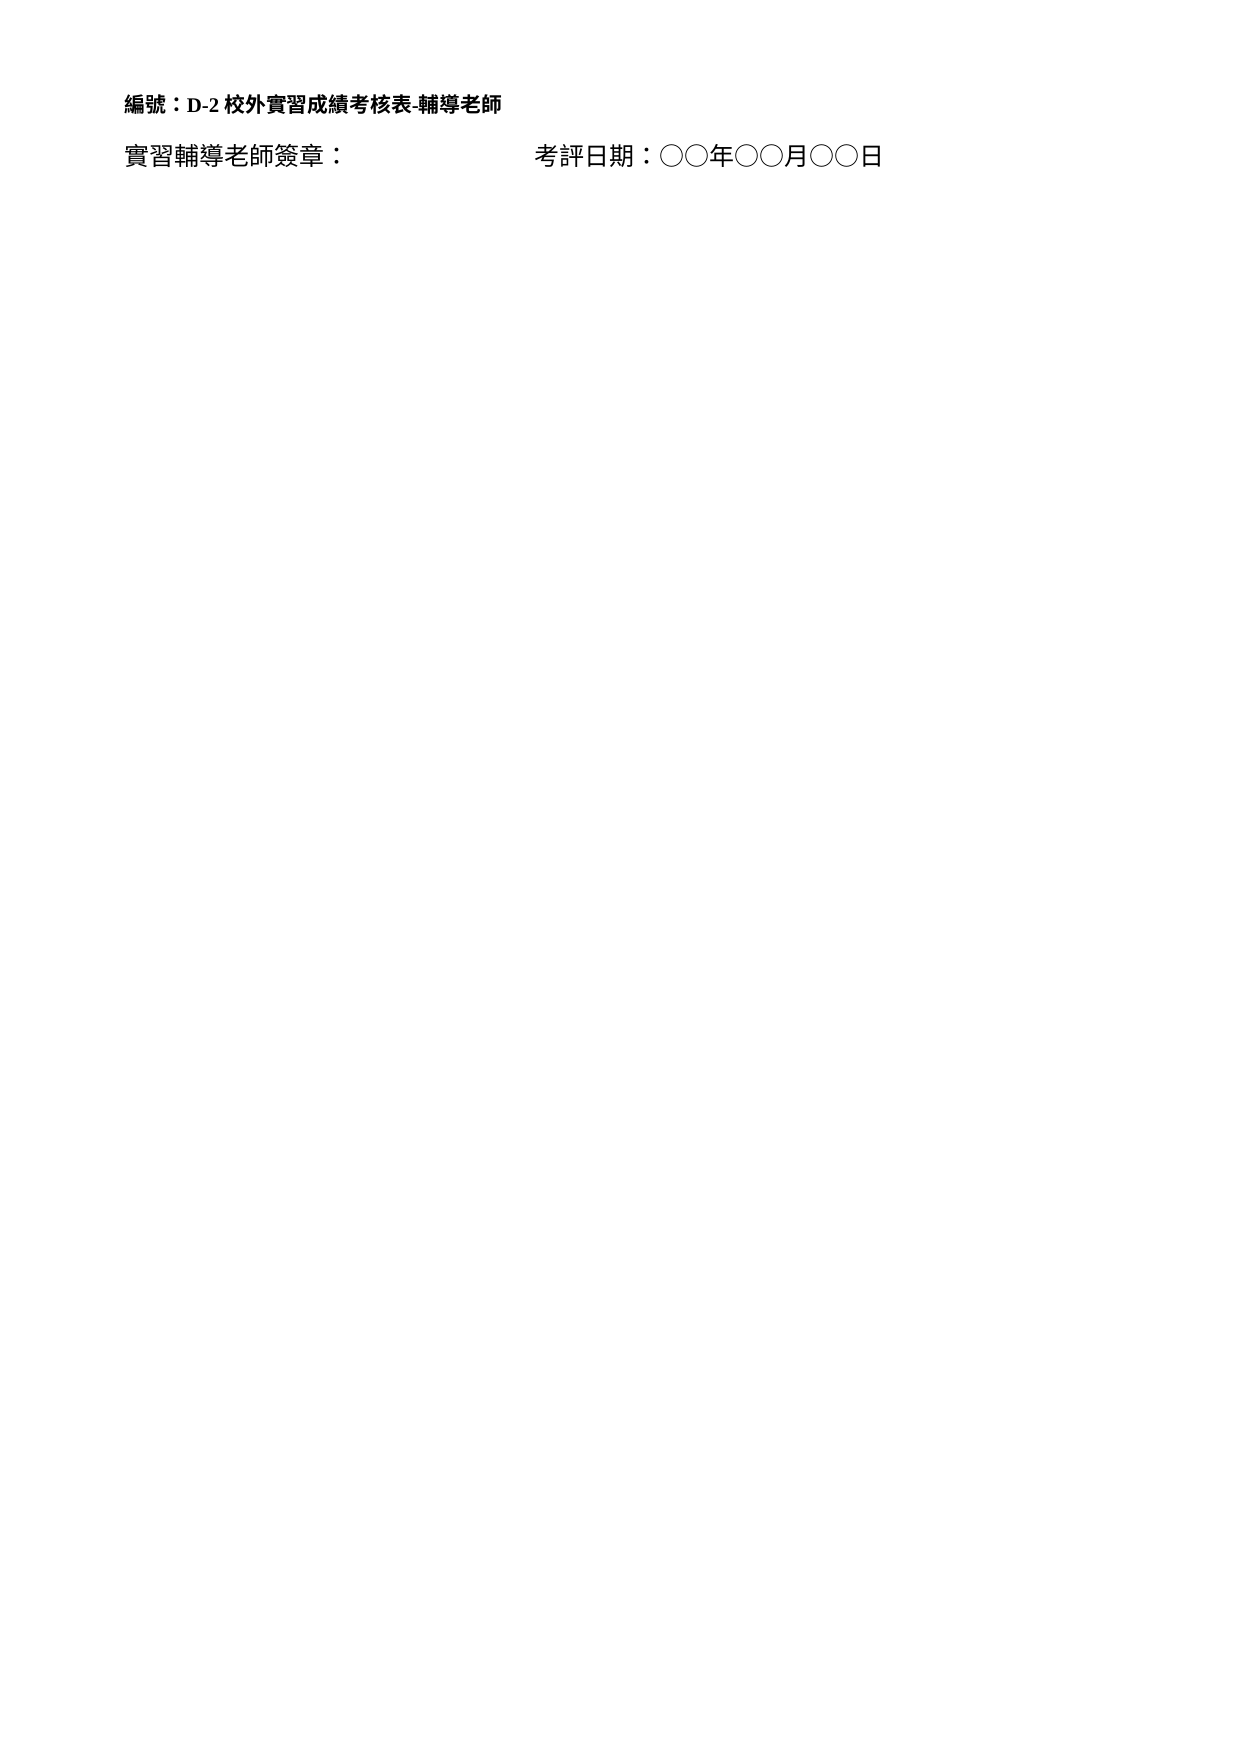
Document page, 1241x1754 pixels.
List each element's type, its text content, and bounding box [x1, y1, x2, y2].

text 實習輔導老師簽章： 考評日期：○○年○○月○○日 [124, 136, 1116, 172]
